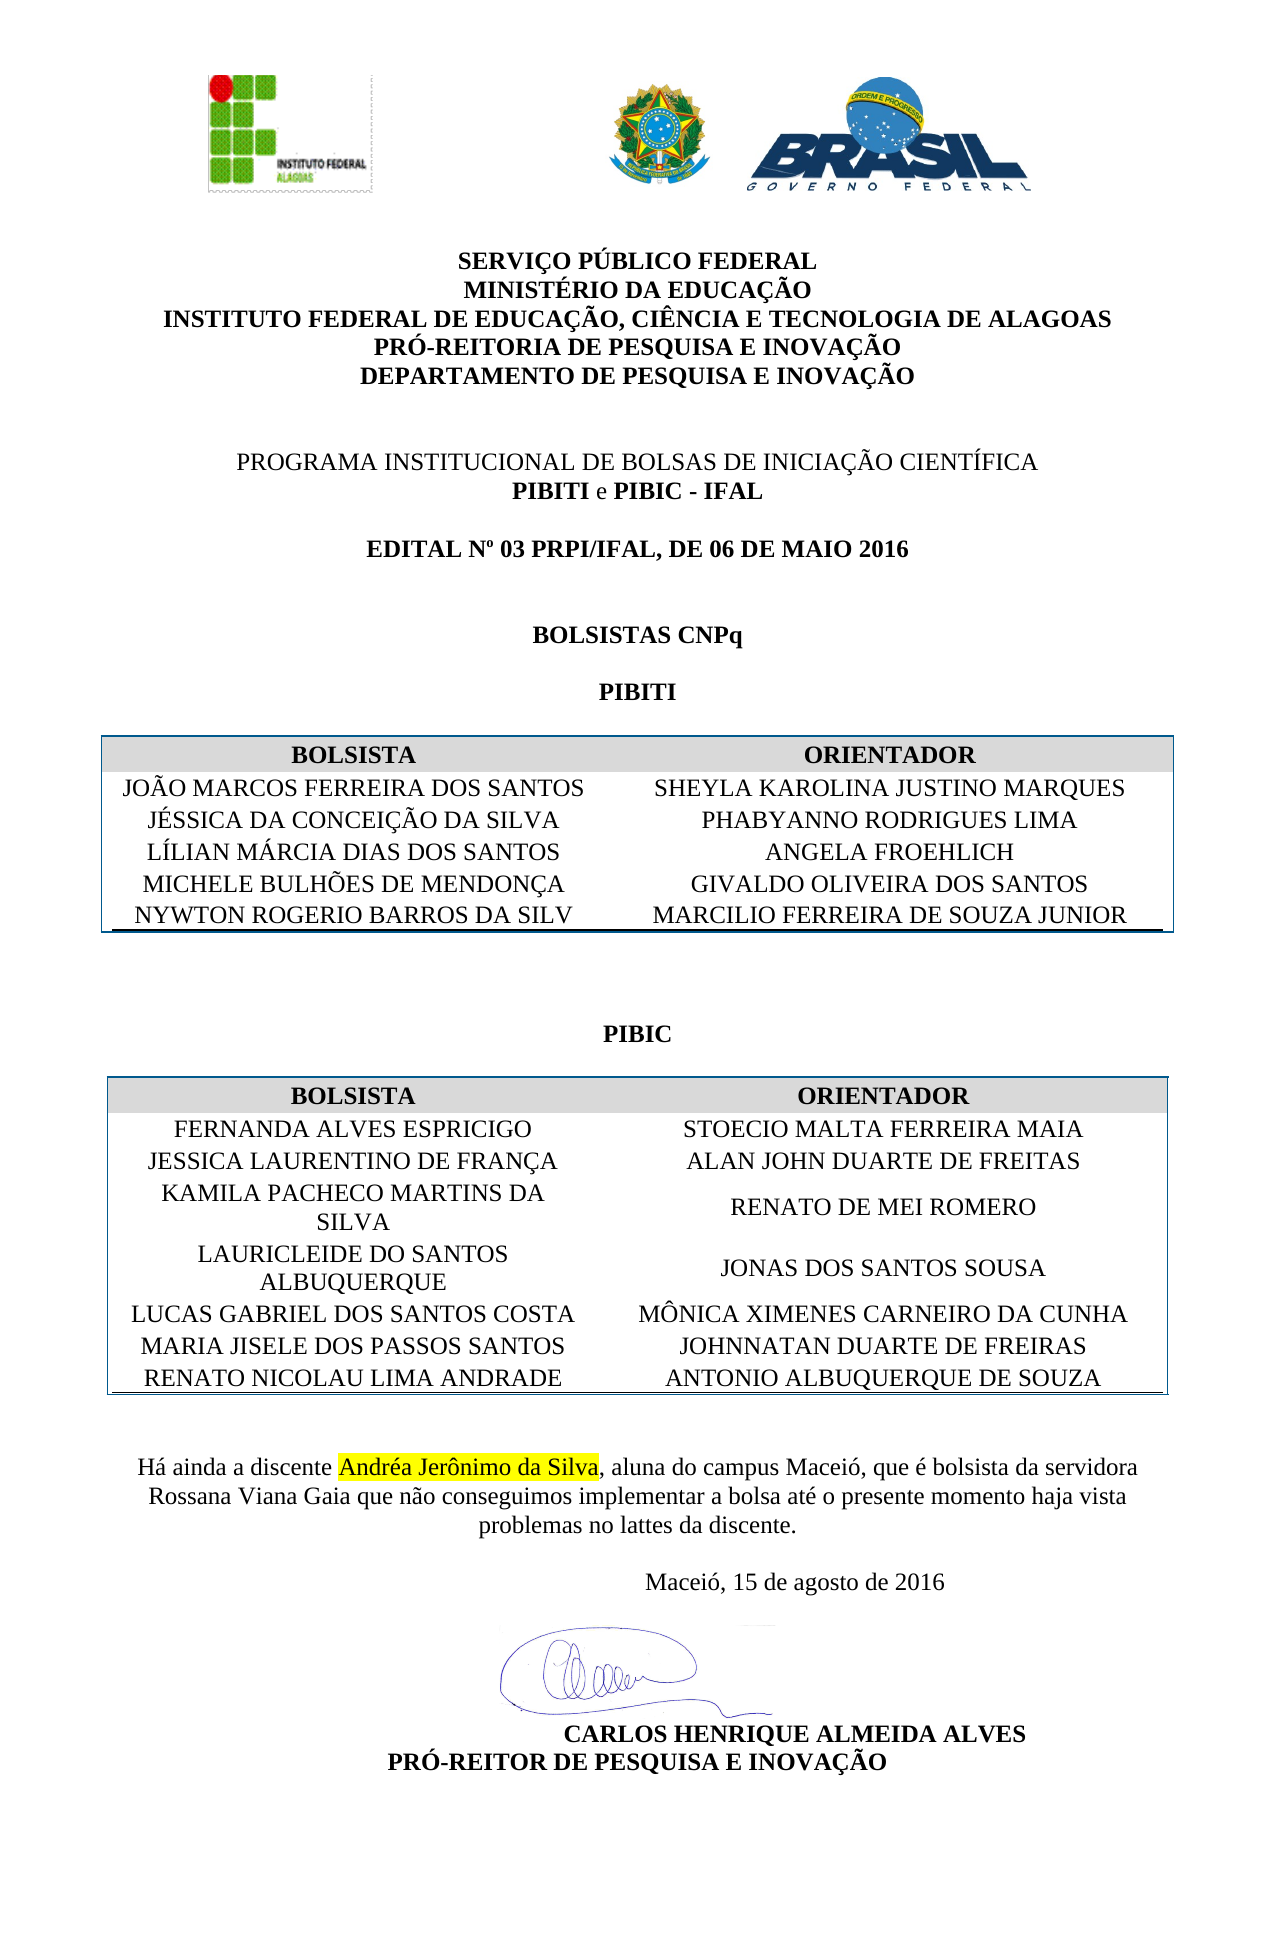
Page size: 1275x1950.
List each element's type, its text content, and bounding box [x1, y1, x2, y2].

text DEPARTAMENTO DE PESQUISA E INOVAÇÃO [112, 361, 1163, 390]
table_cell JESSICA LAURENTINO DE FRANÇA [108, 1145, 599, 1177]
table_cell FERNANDA ALVES ESPRICIGO [108, 1113, 599, 1145]
text Maceió, 15 de agosto de 2016 [427, 1567, 1163, 1596]
text PIBITI e PIBIC - IFAL [112, 476, 1163, 505]
subtitle PRÓ-REITORIA DE PESQUISA E INOVAÇÃO [112, 332, 1163, 361]
subtitle SERVIÇO PÚBLICO FEDERAL [112, 246, 1163, 275]
subtitle INSTITUTO FEDERAL DE EDUCAÇÃO, CIÊNCIA E TECNOLOGIA DE ALAGOAS [112, 304, 1163, 332]
table_header ORIENTADOR [606, 737, 1173, 772]
table_cell LAURICLEIDE DO SANTOS ALBUQUERQUE [108, 1237, 599, 1298]
table_cell STOECIO MALTA FERREIRA MAIA [599, 1113, 1167, 1145]
text EDITAL No 03 PRPI/IFAL, DE 06 DE MAIO 2016 [112, 534, 1163, 562]
table_header BOLSISTA [102, 737, 606, 772]
table_cell JOHNNATAN DUARTE DE FREIRAS [599, 1330, 1167, 1362]
table_cell LUCAS GABRIEL DOS SANTOS COSTA [108, 1298, 599, 1330]
table_cell ANGELA FROEHLICH [606, 835, 1173, 867]
table_cell MARCILIO FERREIRA DE SOUZA JUNIOR [606, 899, 1173, 931]
table_cell MARIA JISELE DOS PASSOS SANTOS [108, 1330, 599, 1362]
table_cell RENATO DE MEI ROMERO [599, 1177, 1167, 1237]
table_cell SHEYLA KAROLINA JUSTINO MARQUES [606, 772, 1173, 803]
picture [499, 1625, 776, 1719]
picture [605, 81, 713, 187]
table_cell MICHELE BULHÕES DE MENDONÇA [102, 867, 606, 899]
table_cell JONAS DOS SANTOS SOUSA [599, 1237, 1167, 1298]
table_cell KAMILA PACHECO MARTINS DA SILVA [108, 1177, 599, 1237]
text PRÓ-REITOR DE PESQUISA E INOVAÇÃO [112, 1747, 1163, 1776]
table_cell JÉSSICA DA CONCEIÇÃO DA SILVA [102, 804, 606, 835]
subtitle MINISTÉRIO DA EDUCAÇÃO [112, 275, 1163, 304]
table_cell PHABYANNO RODRIGUES LIMA [606, 804, 1173, 835]
table_cell NYWTON ROGERIO BARROS DA SILV [102, 899, 606, 931]
picture [207, 75, 373, 194]
text CARLOS HENRIQUE ALMEIDA ALVES [427, 1719, 1163, 1747]
text PIBIC [112, 1019, 1163, 1047]
table_cell ALAN JOHN DUARTE DE FREITAS [599, 1145, 1167, 1177]
text BOLSISTAS CNPq [112, 620, 1163, 649]
table_cell LÍLIAN MÁRCIA DIAS DOS SANTOS [102, 835, 606, 867]
text Há ainda a discente Andréa Jerônimo da Silva, aluna do campus Maceió, que é bolsista da servidora Rossana Viana Gaia que não conseguimos implementar a bolsa até o presente momento haja vista problemas no lattes da discente. [112, 1452, 1163, 1539]
table_header ORIENTADOR [599, 1078, 1167, 1113]
table_cell MÔNICA XIMENES CARNEIRO DA CUNHA [599, 1298, 1167, 1330]
table_cell RENATO NICOLAU LIMA ANDRADE [108, 1362, 599, 1393]
text PROGRAMA INSTITUCIONAL DE BOLSAS DE INICIAÇÃO CIENTÍFICA [112, 447, 1163, 476]
text PIBITI [112, 677, 1163, 706]
table_cell JOÃO MARCOS FERREIRA DOS SANTOS [102, 772, 606, 803]
table_cell GIVALDO OLIVEIRA DOS SANTOS [606, 867, 1173, 899]
table_header BOLSISTA [108, 1078, 599, 1113]
table_cell ANTONIO ALBUQUERQUE DE SOUZA [599, 1362, 1167, 1393]
